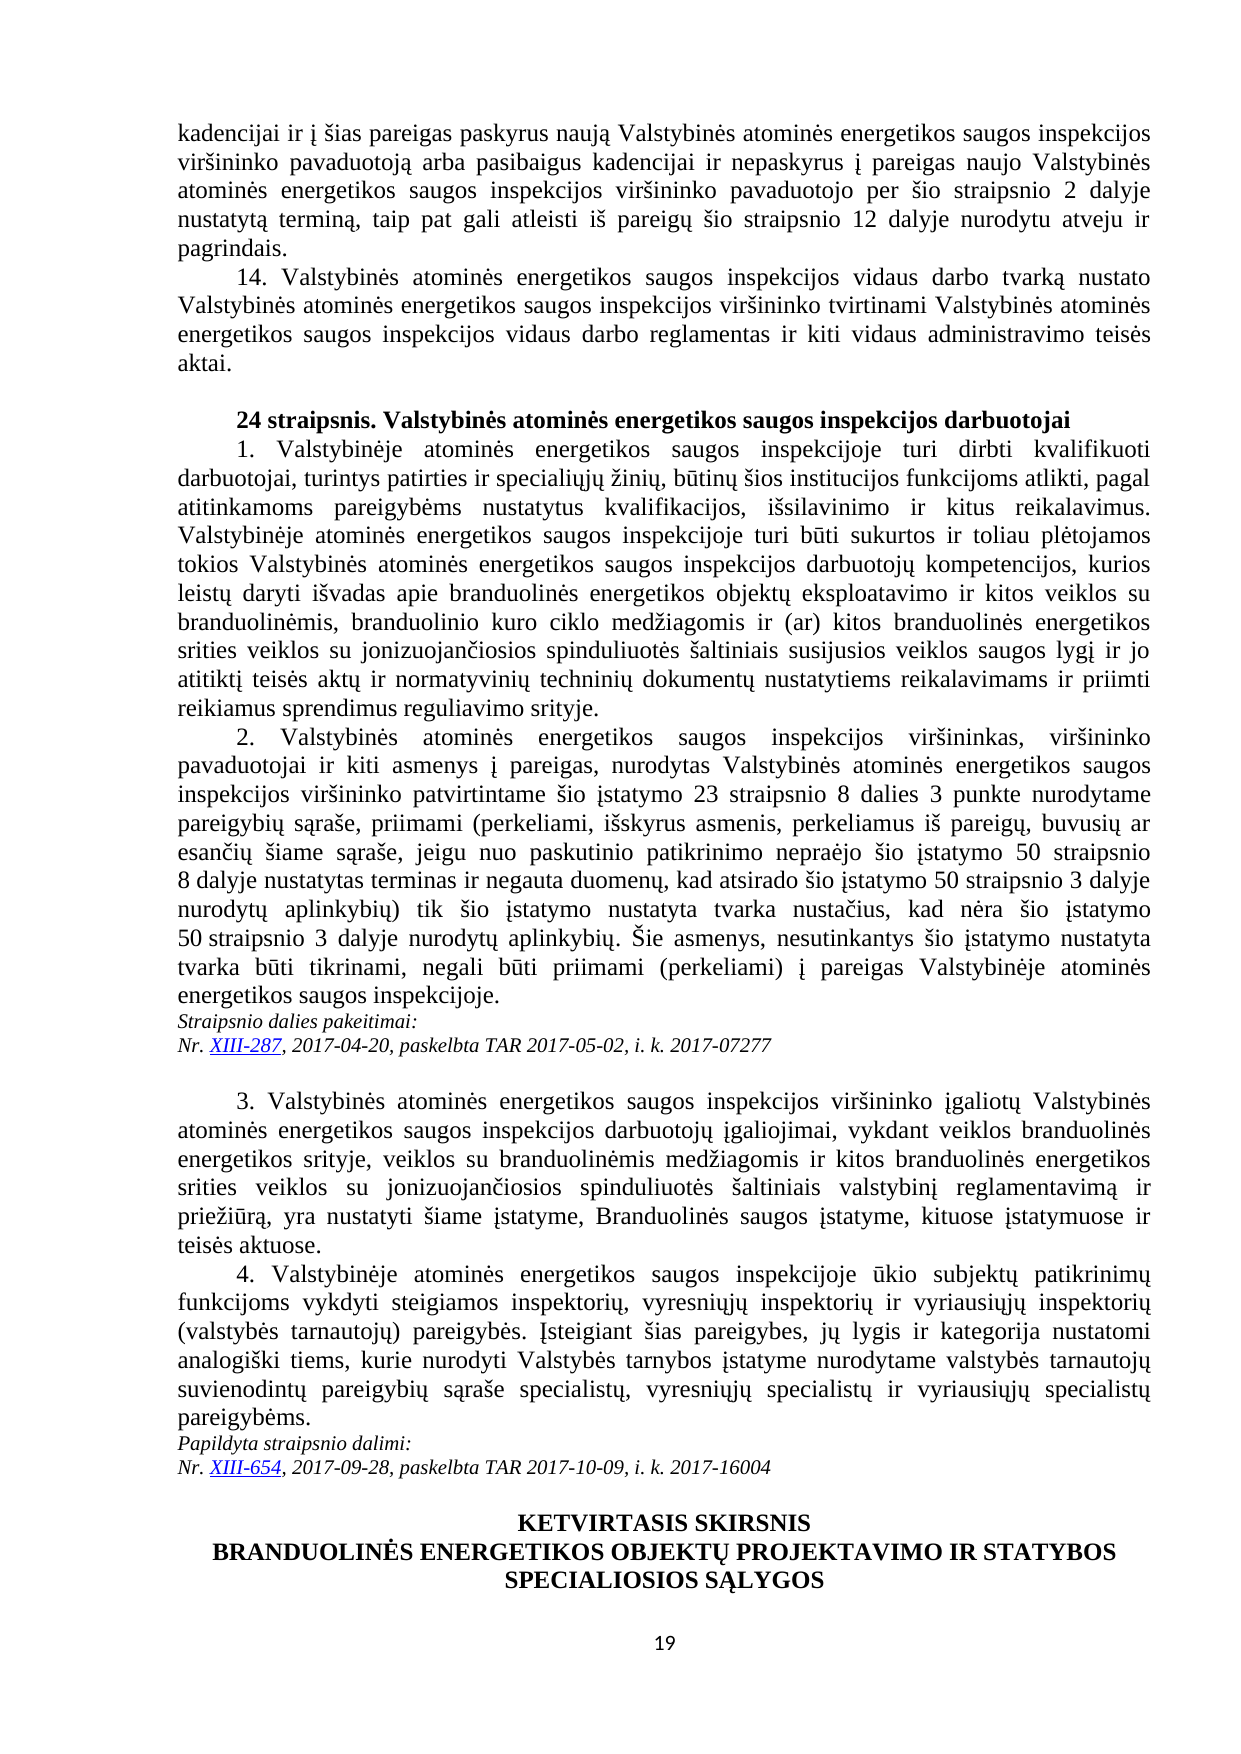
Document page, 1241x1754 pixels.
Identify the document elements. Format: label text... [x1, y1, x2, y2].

text BRANDUOLINĖS ENERGETIKOS OBJEKTŲ PROJEKTAVIMO IR STATYBOS SPECIALIOSIOS SĄLYGOS [177, 1537, 1152, 1594]
text Papildyta straipsnio dalimi: [177, 1431, 1152, 1455]
text 2. Valstybinės atominės energetikos saugos inspekcijos viršininkas, viršininko pavaduotojai ir kiti asmenys į pareigas, nurodytas Valstybinės atominės energetikos saugos inspekcijos viršininko patvirtintame šio įstatymo 23 straipsnio 8 dalies 3 punkte nurodytame pareigybių sąraše, priimami (perkeliami, išskyrus asmenis, perkeliamus iš pareigų, buvusių ar esančių šiame sąraše, jeigu nuo paskutinio patikrinimo nepraėjo šio įstatymo 50 straipsnio 8 dalyje nustatytas terminas ir negauta duomenų, kad atsirado šio įstatymo 50 straipsnio 3 dalyje nurodytų aplinkybių) tik šio įstatymo nustatyta tvarka nustačius, kad nėra šio įstatymo 50 straipsnio 3 dalyje nurodytų aplinkybių. Šie asmenys, nesutinkantys šio įstatymo nustatyta tvarka būti tikrinami, negali būti priimami (perkeliami) į pareigas Valstybinėje atominės energetikos saugos inspekcijoje. [177, 722, 1152, 1009]
text Nr. XIII-287, 2017-04-20, paskelbta TAR 2017-05-02, i. k. 2017-07277 [177, 1033, 1152, 1057]
text kadencijai ir į šias pareigas paskyrus naują Valstybinės atominės energetikos saugos inspekcijos viršininko pavaduotoją arba pasibaigus kadencijai ir nepaskyrus į pareigas naujo Valstybinės atominės energetikos saugos inspekcijos viršininko pavaduotojo per šio straipsnio 2 dalyje nustatytą terminą, taip pat gali atleisti iš pareigų šio straipsnio 12 dalyje nurodytu atveju ir pagrindais. [177, 118, 1152, 262]
text 3. Valstybinės atominės energetikos saugos inspekcijos viršininko įgaliotų Valstybinės atominės energetikos saugos inspekcijos darbuotojų įgaliojimai, vykdant veiklos branduolinės energetikos srityje, veiklos su branduolinėmis medžiagomis ir kitos branduolinės energetikos srities veiklos su jonizuojančiosios spinduliuotės šaltiniais valstybinį reglamentavimą ir priežiūrą, yra nustatyti šiame įstatyme, Branduolinės saugos įstatyme, kituose įstatymuose ir teisės aktuose. [177, 1086, 1152, 1259]
text 24 straipsnis. Valstybinės atominės energetikos saugos inspekcijos darbuotojai [177, 406, 1152, 434]
text 14. Valstybinės atominės energetikos saugos inspekcijos vidaus darbo tvarką nustato Valstybinės atominės energetikos saugos inspekcijos viršininko tvirtinami Valstybinės atominės energetikos saugos inspekcijos vidaus darbo reglamentas ir kiti vidaus administravimo teisės aktai. [177, 262, 1152, 377]
text 1. Valstybinėje atominės energetikos saugos inspekcijoje turi dirbti kvalifikuoti darbuotojai, turintys patirties ir specialiųjų žinių, būtinų šios institucijos funkcijoms atlikti, pagal atitinkamoms pareigybėms nustatytus kvalifikacijos, išsilavinimo ir kitus reikalavimus. Valstybinėje atominės energetikos saugos inspekcijoje turi būti sukurtos ir toliau plėtojamos tokios Valstybinės atominės energetikos saugos inspekcijos darbuotojų kompetencijos, kurios leistų daryti išvadas apie branduolinės energetikos objektų eksploatavimo ir kitos veiklos su branduolinėmis, branduolinio kuro ciklo medžiagomis ir (ar) kitos branduolinės energetikos srities veiklos su jonizuojančiosios spinduliuotės šaltiniais susijusios veiklos saugos lygį ir jo atitiktį teisės aktų ir normatyvinių techninių dokumentų nustatytiems reikalavimams ir priimti reikiamus sprendimus reguliavimo srityje. [177, 434, 1152, 722]
text KETVIRTASIS SKIRSNIS [177, 1508, 1152, 1537]
text Straipsnio dalies pakeitimai: [177, 1009, 1152, 1033]
text Nr. XIII-654, 2017-09-28, paskelbta TAR 2017-10-09, i. k. 2017-16004 [177, 1455, 1152, 1479]
text 4. Valstybinėje atominės energetikos saugos inspekcijoje ūkio subjektų patikrinimų funkcijoms vykdyti steigiamos inspektorių, vyresniųjų inspektorių ir vyriausiųjų inspektorių (valstybės tarnautojų) pareigybės. Įsteigiant šias pareigybes, jų lygis ir kategorija nustatomi analogiški tiems, kurie nurodyti Valstybės tarnybos įstatyme nurodytame valstybės tarnautojų suvienodintų pareigybių sąraše specialistų, vyresniųjų specialistų ir vyriausiųjų specialistų pareigybėms. [177, 1259, 1152, 1431]
